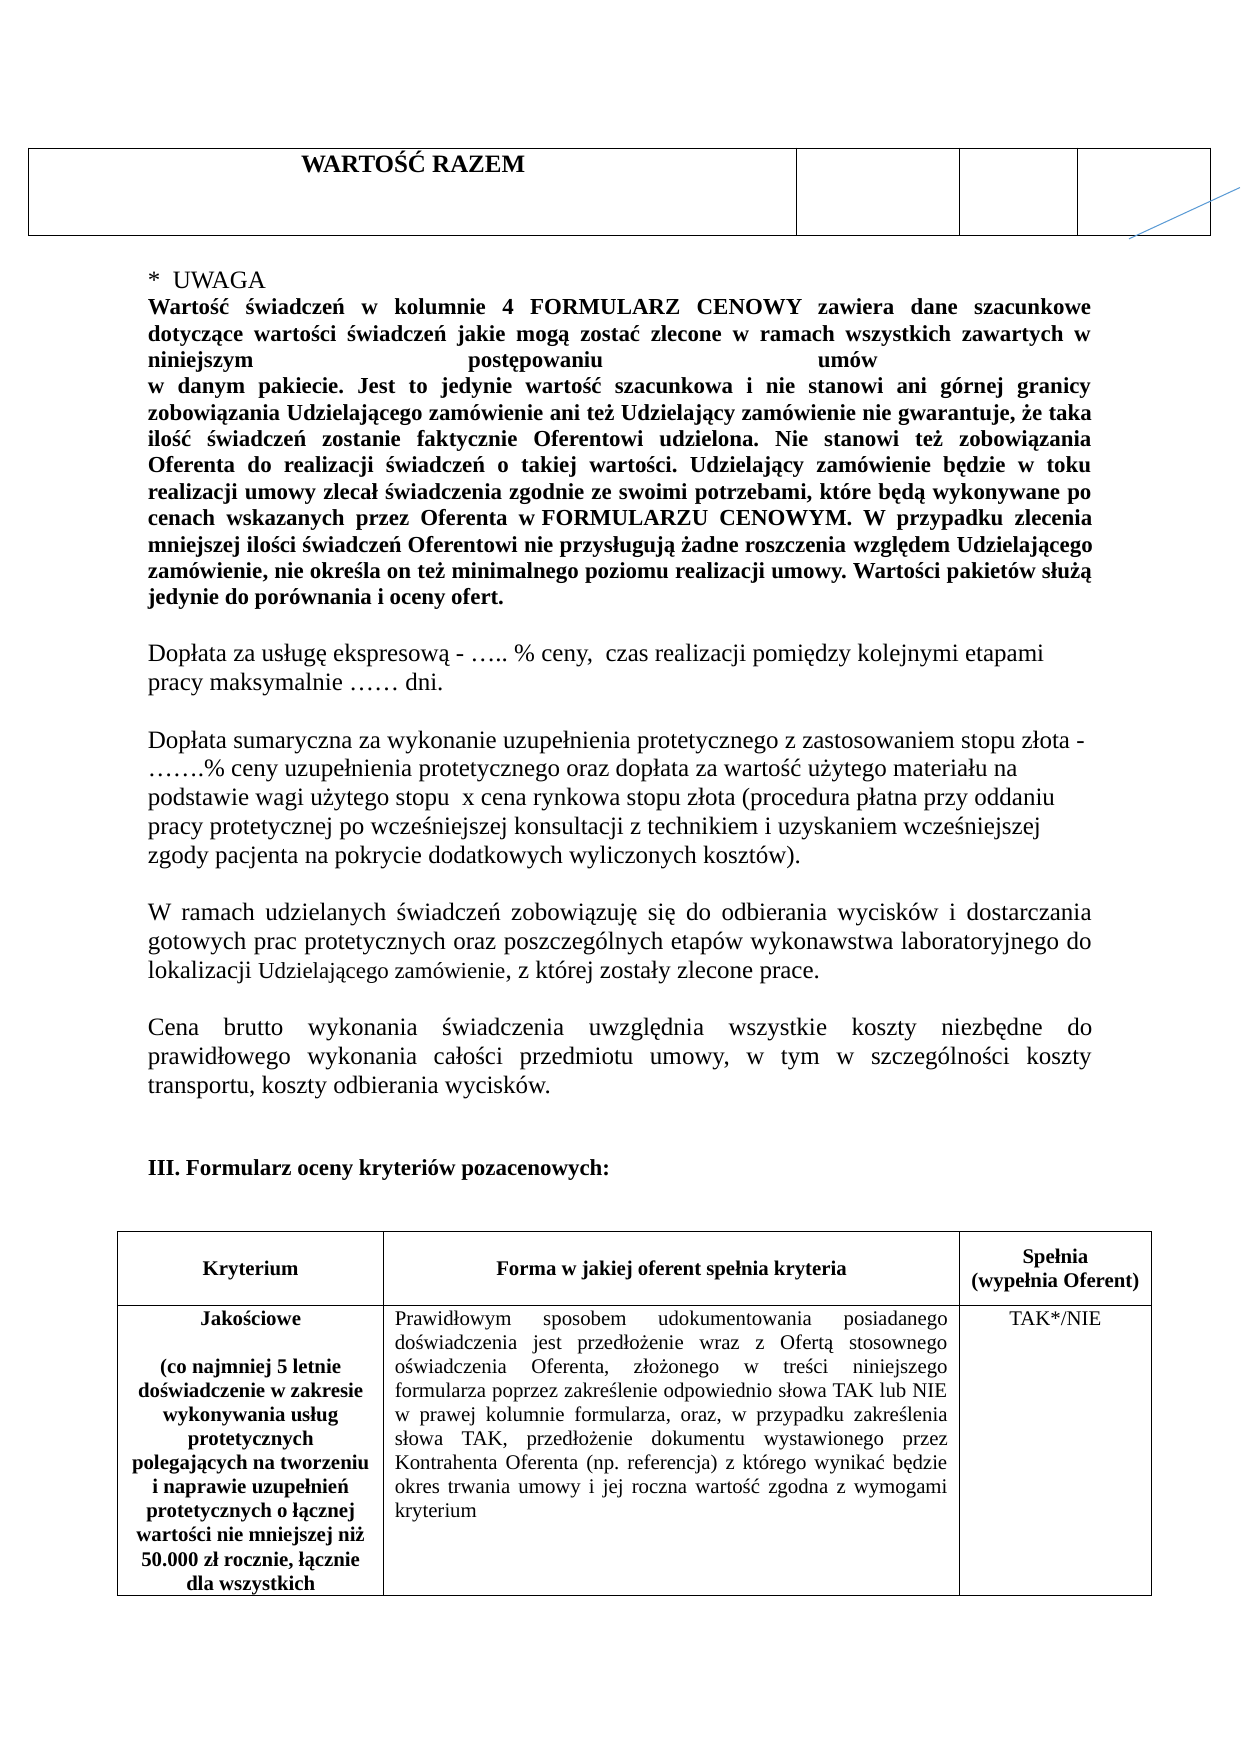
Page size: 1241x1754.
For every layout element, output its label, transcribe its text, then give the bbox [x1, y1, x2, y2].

table_cell Prawidłowym sposobem udokumentowania posiadanego doświadczenia jest przedłożenie wraz z Ofertą stosownego oświadczenia Oferenta, złożonego w treści niniejszego formularza poprzez zakreślenie odpowiednio słowa TAK lub NIE w prawej kolumnie formularza, oraz, w przypadku zakreślenia słowa TAK, przedłożenie dokumentu wystawionego przez Kontrahenta Oferenta (np. referencja) z którego wynikać będzie okres trwania umowy i jej roczna wartość zgodna z wymogami kryterium [384, 1306, 959, 1594]
table_header Kryterium [118, 1232, 383, 1305]
table_cell [797, 149, 959, 235]
table_cell Jakościowe (co najmniej 5 letnie doświadczenie w zakresie wykonywania usług protetycznych polegających na tworzeniu i naprawie uzupełnień protetycznych o łącznej wartości nie mniejszej niż 50.000 zł rocznie, łącznie dla wszystkich [118, 1306, 383, 1594]
text W ramach udzielanych świadczeń zobowiązuję się do odbierania wycisków i dostarczania gotowych prac protetycznych oraz poszczególnych etapów wykonawstwa laboratoryjnego do lokalizacji Udzielającego zamówienie, z której zostały zlecone prace. [148, 897, 1093, 983]
table_cell TAK*/NIE [960, 1306, 1151, 1594]
text III. Formularz oceny kryteriów pozacenowych: [148, 1153, 1093, 1180]
text * UWAGA [148, 265, 1093, 293]
text Wartość świadczeń w kolumnie 4 FORMULARZ CENOWY zawiera dane szacunkowe dotyczące wartości świadczeń jakie mogą zostać zlecone w ramach wszystkich zawartych w niniejszym postępowaniu umów w danym pakiecie. Jest to jedynie wartość szacunkowa i nie stanowi ani górnej granicy zobowiązania Udzielającego zamówienie ani też Udzielający zamówienie nie gwarantuje, że taka ilość świadczeń zostanie faktycznie Oferentowi udzielona. Nie stanowi też zobowiązania Oferenta do realizacji świadczeń o takiej wartości. Udzielający zamówienie będzie w toku realizacji umowy zlecał świadczenia zgodnie ze swoimi potrzebami, które będą wykonywane po cenach wskazanych przez Oferenta w FORMULARZU CENOWYM. W przypadku zlecenia mniejszej ilości świadczeń Oferentowi nie przysługują żadne roszczenia względem Udzielającego zamówienie, nie określa on też minimalnego poziomu realizacji umowy. Wartości pakietów służą jedynie do porównania i oceny ofert. [148, 293, 1093, 610]
text Dopłata za usługę ekspresową - ….. % ceny, czas realizacji pomiędzy kolejnymi etapami pracy maksymalnie …… dni. [148, 638, 1093, 696]
table_header Spełnia (wypełnia Oferent) [960, 1232, 1151, 1305]
text Cena brutto wykonania świadczenia uwzględnia wszystkie koszty niezbędne do prawidłowego wykonania całości przedmiotu umowy, w tym w szczególności koszty transportu, koszty odbierania wycisków. [148, 1012, 1093, 1098]
table_header Forma w jakiej oferent spełnia kryteria [384, 1232, 959, 1305]
table_cell WARTOŚĆ RAZEM [29, 149, 796, 235]
text Dopłata sumaryczna za wykonanie uzupełnienia protetycznego z zastosowaniem stopu złota - …….% ceny uzupełnienia protetycznego oraz dopłata za wartość użytego materiału na podstawie wagi użytego stopu x cena rynkowa stopu złota (procedura płatna przy oddaniu pracy protetycznej po wcześniejszej konsultacji z technikiem i uzyskaniem wcześniejszej zgody pacjenta na pokrycie dodatkowych wyliczonych kosztów). [148, 725, 1093, 868]
table_cell [960, 149, 1077, 235]
table_cell [1141, 203, 1210, 235]
table_cell [1078, 149, 1210, 235]
